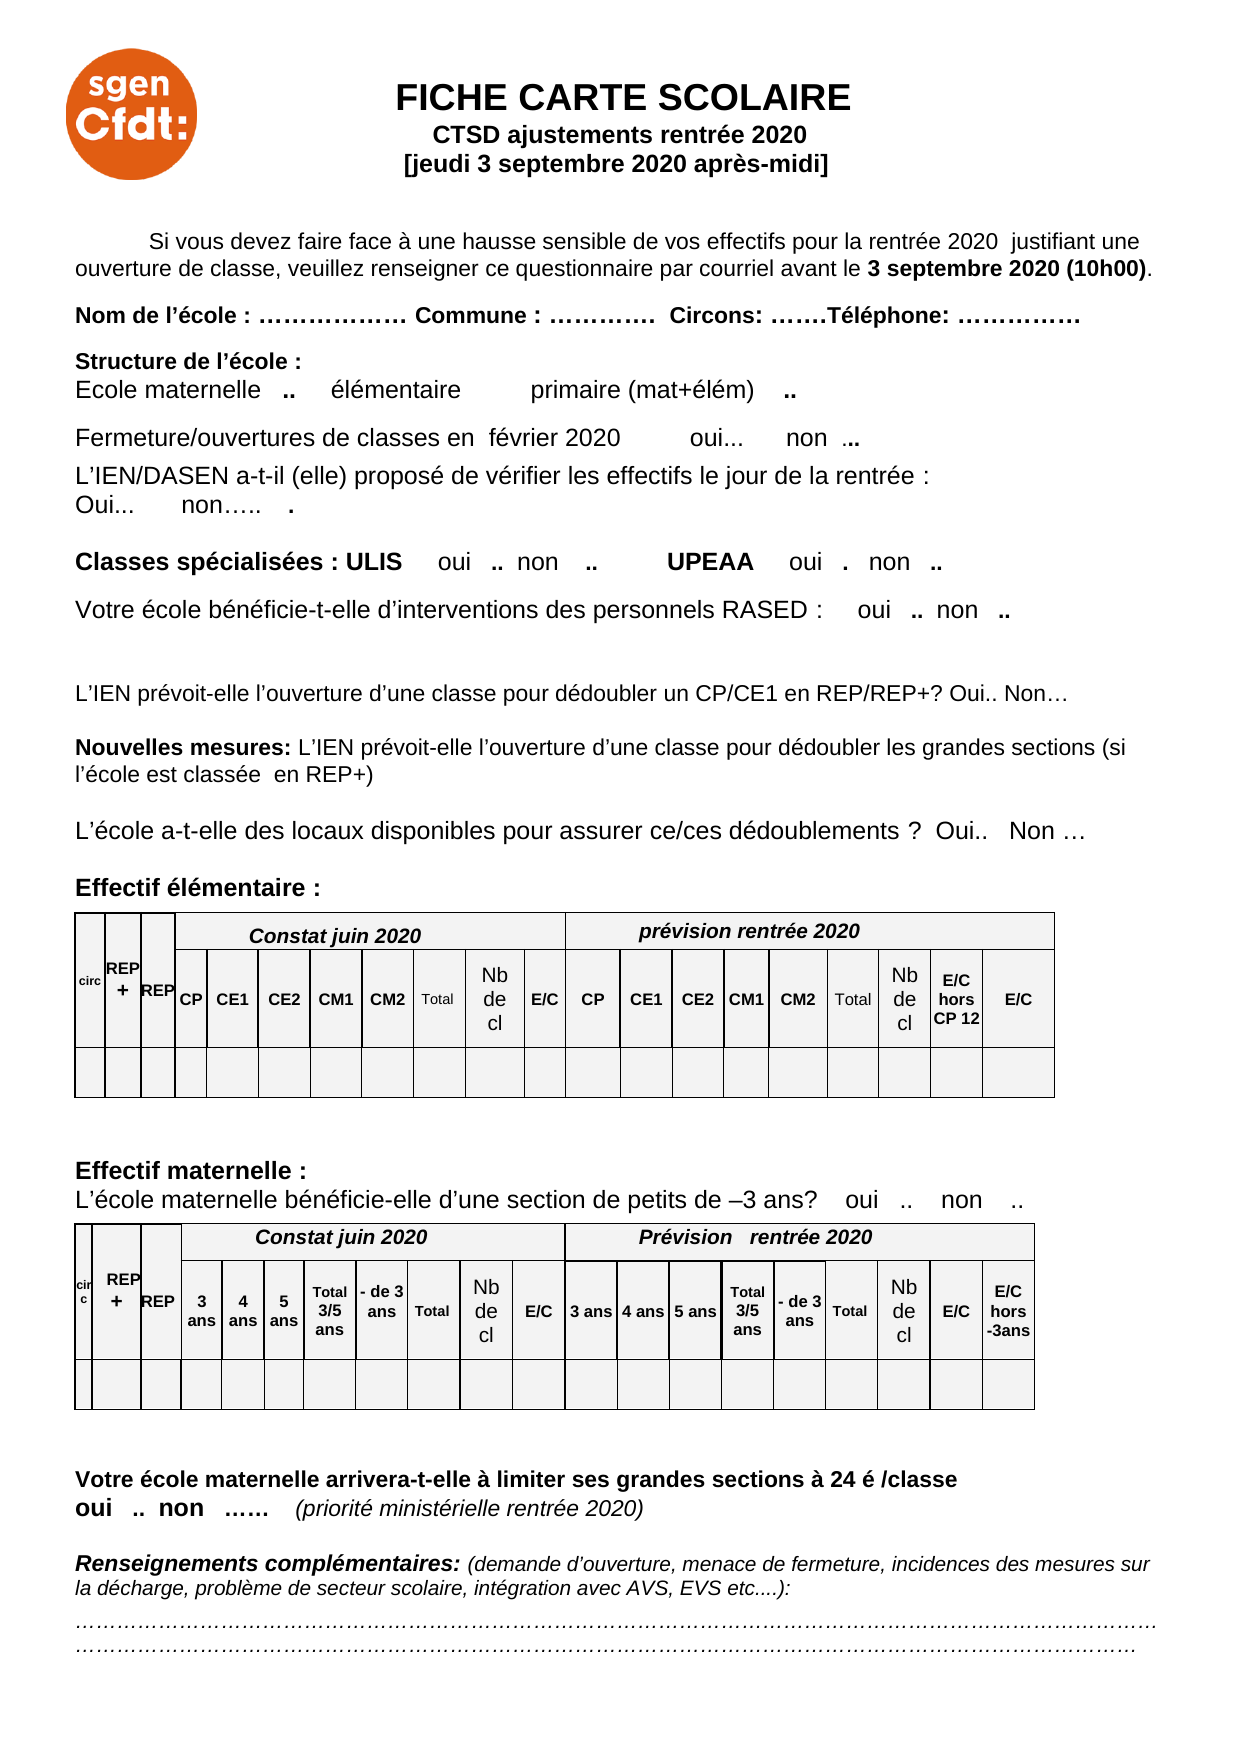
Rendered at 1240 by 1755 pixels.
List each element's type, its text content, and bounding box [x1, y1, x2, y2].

table_cell [566, 1048, 620, 1097]
table_cell [673, 1048, 723, 1097]
table_cell CM2 [363, 950, 413, 1047]
table_header REP [142, 914, 174, 1047]
table_cell E/C hors -3ans [983, 1261, 1034, 1358]
table_cell [774, 1360, 825, 1408]
table_cell [461, 1360, 512, 1408]
text Nom de l’école : ……………… Commune : …………. Circons: …….Téléphone: …………… [75, 300, 1164, 329]
table_cell CE2 [673, 950, 723, 1047]
text Ecole maternelle .. élémentaire primaire (mat+élém) .. [75, 374, 1164, 403]
table_cell [722, 1360, 773, 1408]
table_cell Total [414, 950, 465, 1047]
table_header REP + [106, 914, 140, 1047]
table_cell [525, 1048, 565, 1097]
table_cell [142, 1048, 174, 1097]
table_cell 5 ans [670, 1262, 720, 1358]
table_cell [76, 1360, 91, 1408]
table_cell [566, 1360, 617, 1408]
table_cell [408, 1360, 459, 1408]
text oui .. non …… (priorité ministérielle rentrée 2020) [75, 1493, 1164, 1521]
table_cell [176, 1048, 206, 1097]
table_cell - de 3 ans [775, 1262, 825, 1358]
table_cell Total [408, 1261, 459, 1358]
table_cell [931, 1360, 982, 1408]
table_cell Total 3/5 ans [723, 1262, 773, 1358]
table_cell CM2 [770, 950, 827, 1047]
table_cell [93, 1360, 140, 1408]
table_cell CE1 [208, 950, 257, 1047]
table_cell [414, 1048, 465, 1097]
text Nouvelles mesures: L’IEN prévoit-elle l’ouverture d’une classe pour dédoubler les grandes sections (si l’école est classée en REP+) [75, 734, 1164, 787]
table_cell [983, 1360, 1034, 1408]
table_cell CE1 [621, 950, 671, 1047]
table_header Prévision rentrée 2020 [566, 1224, 1034, 1260]
picture [66, 48, 197, 180]
table_cell E/C [983, 950, 1054, 1047]
table_cell Nb de cl [466, 950, 524, 1047]
table_cell [931, 1048, 982, 1097]
text FICHE CARTE SCOLAIRE [197, 75, 1164, 120]
table_cell [259, 1048, 310, 1097]
table_cell E/C [931, 1261, 982, 1358]
text Votre école bénéficie-t-elle d’interventions des personnels RASED : oui .. non .. [75, 595, 1164, 624]
table_cell E/C [525, 950, 565, 1047]
table_cell [724, 1048, 768, 1097]
table_cell [356, 1360, 407, 1408]
text [jeudi 3 septembre 2020 après-midi] [197, 149, 1164, 178]
table_cell [879, 1048, 930, 1097]
text Classes spécialisées : ULIS oui .. non .. UPEAA oui . non .. [75, 547, 1164, 576]
table_cell Total [828, 950, 878, 1047]
table_cell 5 ans [265, 1261, 303, 1358]
text L’école maternelle bénéficie-elle d’une section de petits de –3 ans? oui .. non .. [75, 1184, 1164, 1213]
table_cell [769, 1048, 827, 1097]
table_cell 4 ans [223, 1261, 263, 1358]
table_cell [106, 1048, 140, 1097]
table_cell [878, 1360, 929, 1408]
table_cell [826, 1360, 877, 1408]
table_cell [311, 1048, 361, 1097]
text Effectif élémentaire : [75, 873, 1164, 902]
table_cell [362, 1048, 413, 1097]
table_header Constat juin 2020 [182, 1224, 564, 1260]
table_cell [142, 1360, 180, 1408]
text CTSD ajustements rentrée 2020 [197, 120, 1164, 149]
table_cell CM1 [725, 950, 768, 1047]
text L’IEN prévoit-elle l’ouverture d’une classe pour dédoubler un CP/CE1 en REP/REP+? Oui.. Non… [75, 680, 1164, 706]
table_cell Nb de cl [878, 1261, 929, 1358]
table_cell [466, 1048, 524, 1097]
table_header REP + [93, 1225, 140, 1358]
text Oui... non….. . [75, 490, 1164, 518]
table_header circ [76, 1225, 91, 1358]
text Effectif maternelle : [75, 1156, 1164, 1184]
table_header REP [142, 1225, 181, 1358]
table_cell E/C [513, 1261, 564, 1358]
text Structure de l’école : [75, 348, 1164, 374]
text ………………………………………………………………………………………………………………………………………………………………………………………………………………………………………………………………………………… [75, 1609, 1164, 1657]
table_cell Nb de cl [461, 1261, 512, 1358]
table_cell [621, 1048, 672, 1097]
table_cell CE2 [259, 950, 309, 1047]
table_cell [983, 1048, 1054, 1097]
table_cell [182, 1360, 221, 1408]
table_cell [304, 1360, 355, 1408]
text L’IEN/DASEN a-t-il (elle) proposé de vérifier les effectifs le jour de la rentrée : [75, 461, 1164, 490]
table_cell [76, 1048, 104, 1097]
table_cell CM1 [311, 950, 361, 1047]
text Renseignements complémentaires: (demande d’ouverture, menace de fermeture, incidences des mesures sur la décharge, problème de secteur scolaire, intégration avec AVS, EVS etc....): [75, 1549, 1164, 1600]
table_cell Nb de cl [879, 950, 930, 1047]
table_cell Total [826, 1261, 877, 1358]
table_cell Total 3/5 ans [305, 1261, 355, 1358]
table_cell E/C hors CP 12 [931, 950, 982, 1047]
table_cell [828, 1048, 878, 1097]
text Votre école maternelle arrivera-t-elle à limiter ses grandes sections à 24 é /classe [75, 1466, 1164, 1493]
table_cell 3 ans [182, 1261, 221, 1358]
table_cell [222, 1360, 264, 1408]
table_cell [618, 1360, 669, 1408]
text Fermeture/ouvertures de classes en février 2020 oui... non ... [75, 422, 1164, 451]
table_cell CP [176, 950, 206, 1047]
text Si vous devez faire face à une hausse sensible de vos effectifs pour la rentrée 2020 justifiant une ouverture de classe, veuillez renseigner ce questionnaire par courriel avant le 3 septembre 2020 (10h00). [75, 226, 1164, 281]
table_header circ [76, 914, 104, 1047]
table_cell CP [566, 950, 619, 1047]
table_cell [207, 1048, 258, 1097]
text L’école a-t-elle des locaux disponibles pour assurer ce/ces dédoublements ? Oui.. Non … [75, 816, 1164, 844]
table_cell [670, 1360, 721, 1408]
table_header prévision rentrée 2020 [566, 913, 1054, 949]
table_header Constat juin 2020 [176, 913, 565, 949]
table_cell [265, 1360, 303, 1408]
table_cell - de 3 ans [357, 1261, 407, 1358]
table_cell 3 ans [566, 1262, 616, 1358]
table_cell 4 ans [618, 1262, 668, 1358]
table_cell [513, 1360, 564, 1408]
